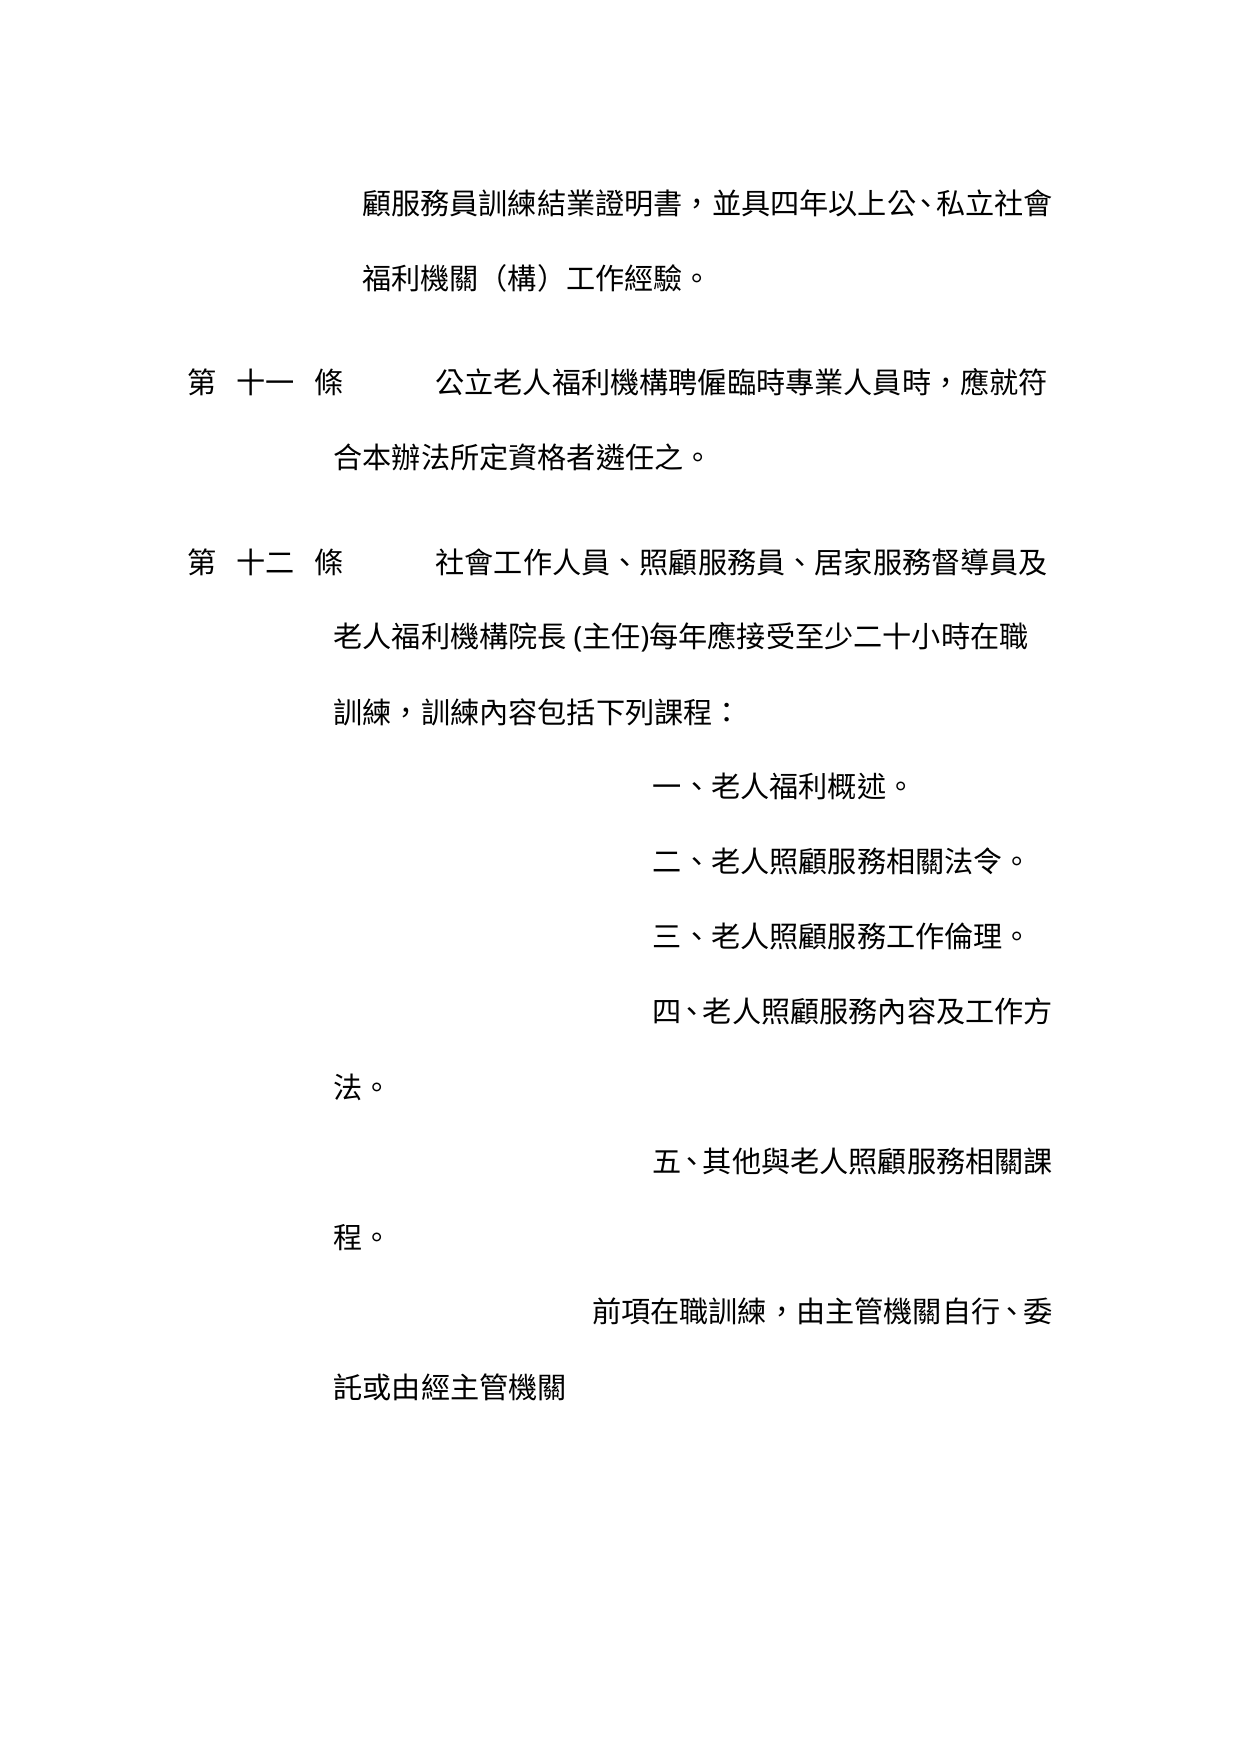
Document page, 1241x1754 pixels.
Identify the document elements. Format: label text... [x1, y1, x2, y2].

text 第 十一 條 公立老人福利機構聘僱臨時專業人員時，應就符合本辦法所定資格者遴任之。 [187, 344, 1053, 494]
text 第 十二 條 社會工作人員、照顧服務員、居家服務督導員及老人福利機構院長 (主任)每年應接受至少二十小時在職訓練，訓練內容包括下列課程： 一、老人福利概述。 二、老人照顧服務相關法令。 三、老人照顧服務工作倫理。 四、老人照顧服務內容及工作方法。 五、其他與老人照顧服務相關課程。 前項在職訓練，由主管機關自行、委託或由經主管機關 [187, 523, 1053, 1423]
text 顧服務員訓練結業證明書，並具四年以上公、私立社會福利機關（構）工作經驗。 [303, 164, 1053, 314]
